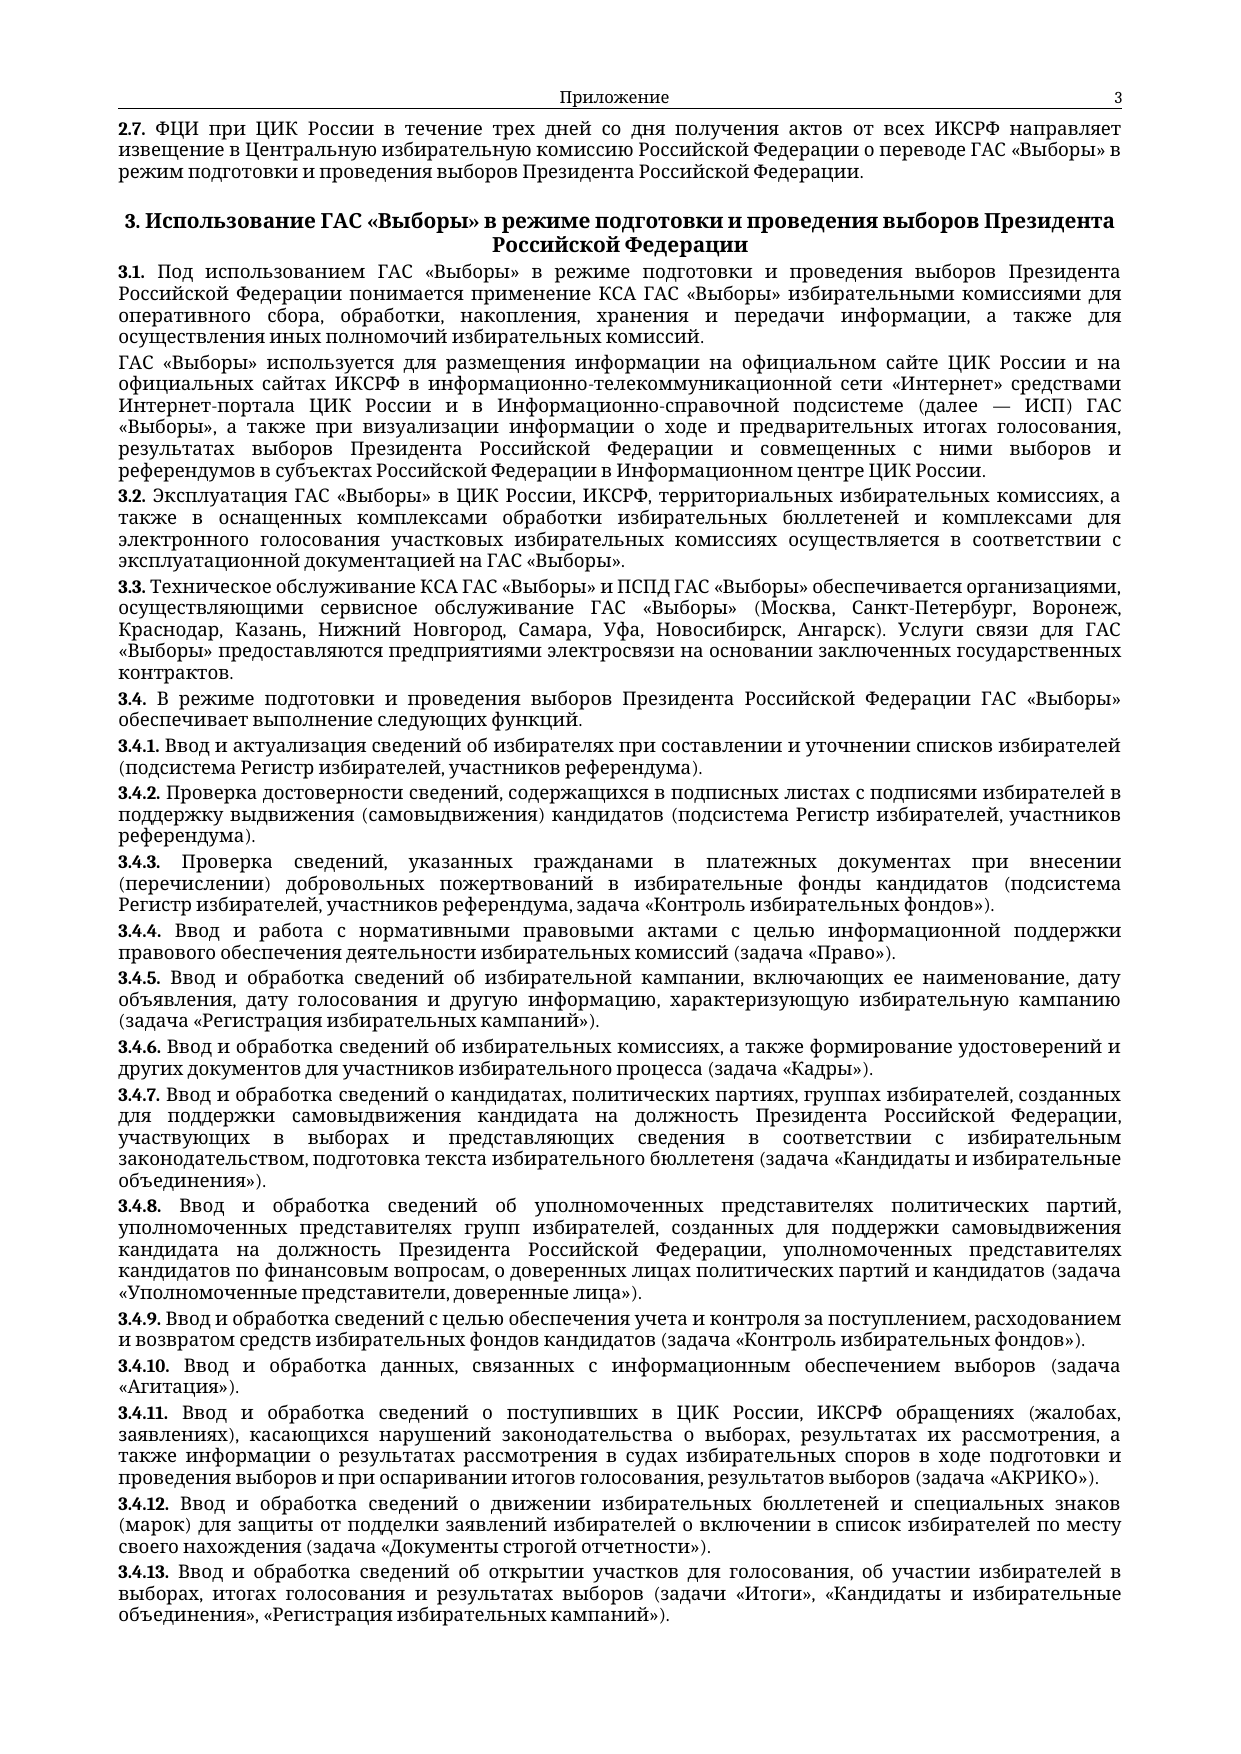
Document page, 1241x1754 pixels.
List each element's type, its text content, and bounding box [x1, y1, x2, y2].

text 3.4.11. Ввод и обработка сведений о поступивших в ЦИК России, ИКСРФ обращениях (жалобах, заявлениях), касающихся нарушений законодательства о выборах, результатах их рассмотрения, а также информации о результатах рассмотрения в судах избирательных споров в ходе подготовки и проведения выборов и при оспаривании итогов голосования, результатов выборов (задача «АКРИКО»). [118, 1403, 1122, 1489]
text 3.4.12. Ввод и обработка сведений о движении избирательных бюллетеней и специальных знаков (марок) для защиты от подделки заявлений избирателей о включении в список избирателей по месту своего нахождения (задача «Документы строгой отчетности»). [118, 1493, 1122, 1558]
text 3.3. Техническое обслуживание КСА ГАС «Выборы» и ПСПД ГАС «Выборы» обеспечивается организациями, осуществляющими сервисное обслуживание ГАС «Выборы» (Москва, Санкт-Петербург, Воронеж, Краснодар, Казань, Нижний Новгород, Самара, Уфа, Новосибирск, Ангарск). Услуги связи для ГАС «Выборы» предоставляются предприятиями электросвязи на основании заключенных государственных контрактов. [118, 576, 1122, 684]
text 3.1. Под использованием ГАС «Выборы» в режиме подготовки и проведения выборов Президента Российской Федерации понимается применение КСА ГАС «Выборы» избирательными комиссиями для оперативного сбора, обработки, накопления, хранения и передачи информации, а также для осуществления иных полномочий избирательных комиссий. [118, 262, 1122, 348]
text 3.4.10. Ввод и обработка данных, связанных с информационным обеспечением выборов (задача «Агитация»). [118, 1355, 1122, 1398]
text 3.4.2. Проверка достоверности сведений, содержащихся в подписных листах с подписями избирателей в поддержку выдвижения (самовыдвижения) кандидатов (подсистема Регистр избирателей, участников референдума). [118, 783, 1122, 848]
text 3.4.3. Проверка сведений, указанных гражданами в платежных документах при внесении (перечислении) добровольных пожертвований в избирательные фонды кандидатов (подсистема Регистр избирателей, участников референдума, задача «Контроль избирательных фондов»). [118, 852, 1122, 916]
text 3.4.13. Ввод и обработка сведений об открытии участков для голосования, об участии избирателей в выборах, итогах голосования и результатах выборов (задачи «Итоги», «Кандидаты и избирательные объединения», «Регистрация избирательных кампаний»). [118, 1562, 1122, 1627]
text 3.4.4. Ввод и работа с нормативными правовыми актами с целью информационной поддержки правового обеспечения деятельности избирательных комиссий (задача «Право»). [118, 921, 1122, 964]
text 3.4.8. Ввод и обработка сведений об уполномоченных представителях политических партий, уполномоченных представителях групп избирателей, созданных для поддержки самовыдвижения кандидата на должность Президента Российской Федерации, уполномоченных представителях кандидатов по финансовым вопросам, о доверенных лицах политических партий и кандидатов (задача «Уполномоченные представители, доверенные лица»). [118, 1196, 1122, 1304]
text 3.4.6. Ввод и обработка сведений об избирательных комиссиях, а также формирование удостоверений и других документов для участников избирательного процесса (задача «Кадры»). [118, 1037, 1122, 1080]
text 3.4.1. Ввод и актуализация сведений об избирателях при составлении и уточнении списков избирателей (подсистема Регистр избирателей, участников референдума). [118, 736, 1122, 779]
text 3.2. Эксплуатация ГАС «Выборы» в ЦИК России, ИКСРФ, территориальных избирательных комиссиях, а также в оснащенных комплексами обработки избирательных бюллетеней и комплексами для электронного голосования участковых избирательных комиссиях осуществляется в соответствии с эксплуатационной документацией на ГАС «Выборы». [118, 486, 1122, 572]
text 3.4. В режиме подготовки и проведения выборов Президента Российской Федерации ГАС «Выборы» обеспечивает выполнение следующих функций. [118, 688, 1122, 731]
text 3.4.7. Ввод и обработка сведений о кандидатах, политических партиях, группах избирателей, созданных для поддержки самовыдвижения кандидата на должность Президента Российской Федерации, участвующих в выборах и представляющих сведения в соответствии с избирательным законодательством, подготовка текста избирательного бюллетеня (задача «Кандидаты и избирательные объединения»). [118, 1084, 1122, 1192]
text 3.4.5. Ввод и обработка сведений об избирательной кампании, включающих ее наименование, дату объявления, дату голосования и другую информацию, характеризующую избирательную кампанию (задача «Регистрация избирательных кампаний»). [118, 968, 1122, 1033]
text 3.4.9. Ввод и обработка сведений с целью обеспечения учета и контроля за поступлением, расходованием и возвратом средств избирательных фондов кандидатов (задача «Контроль избирательных фондов»). [118, 1308, 1122, 1351]
text ГАС «Выборы» используется для размещения информации на официальном сайте ЦИК России и на официальных сайтах ИКСРФ в информационно-телекоммуникационной сети «Интернет» средствами Интернет-портала ЦИК России и в Информационно-справочной подсистеме (далее — ИСП) ГАС «Выборы», а также при визуализации информации о ходе и предварительных итогах голосования, результатах выборов Президента Российской Федерации и совмещенных с ними выборов и референдумов в субъектах Российской Федерации в Информационном центре ЦИК России. [118, 352, 1122, 482]
subtitle 3. Использование ГАС «Выборы» в режиме подготовки и проведения выборов Президента Российской Федерации [118, 210, 1122, 258]
text 2.7. ФЦИ при ЦИК России в течение трех дней со дня получения актов от всех ИКСРФ направляет извещение в Центральную избирательную комиссию Российской Федерации о переводе ГАС «Выборы» в режим подготовки и проведения выборов Президента Российской Федерации. [118, 118, 1122, 183]
